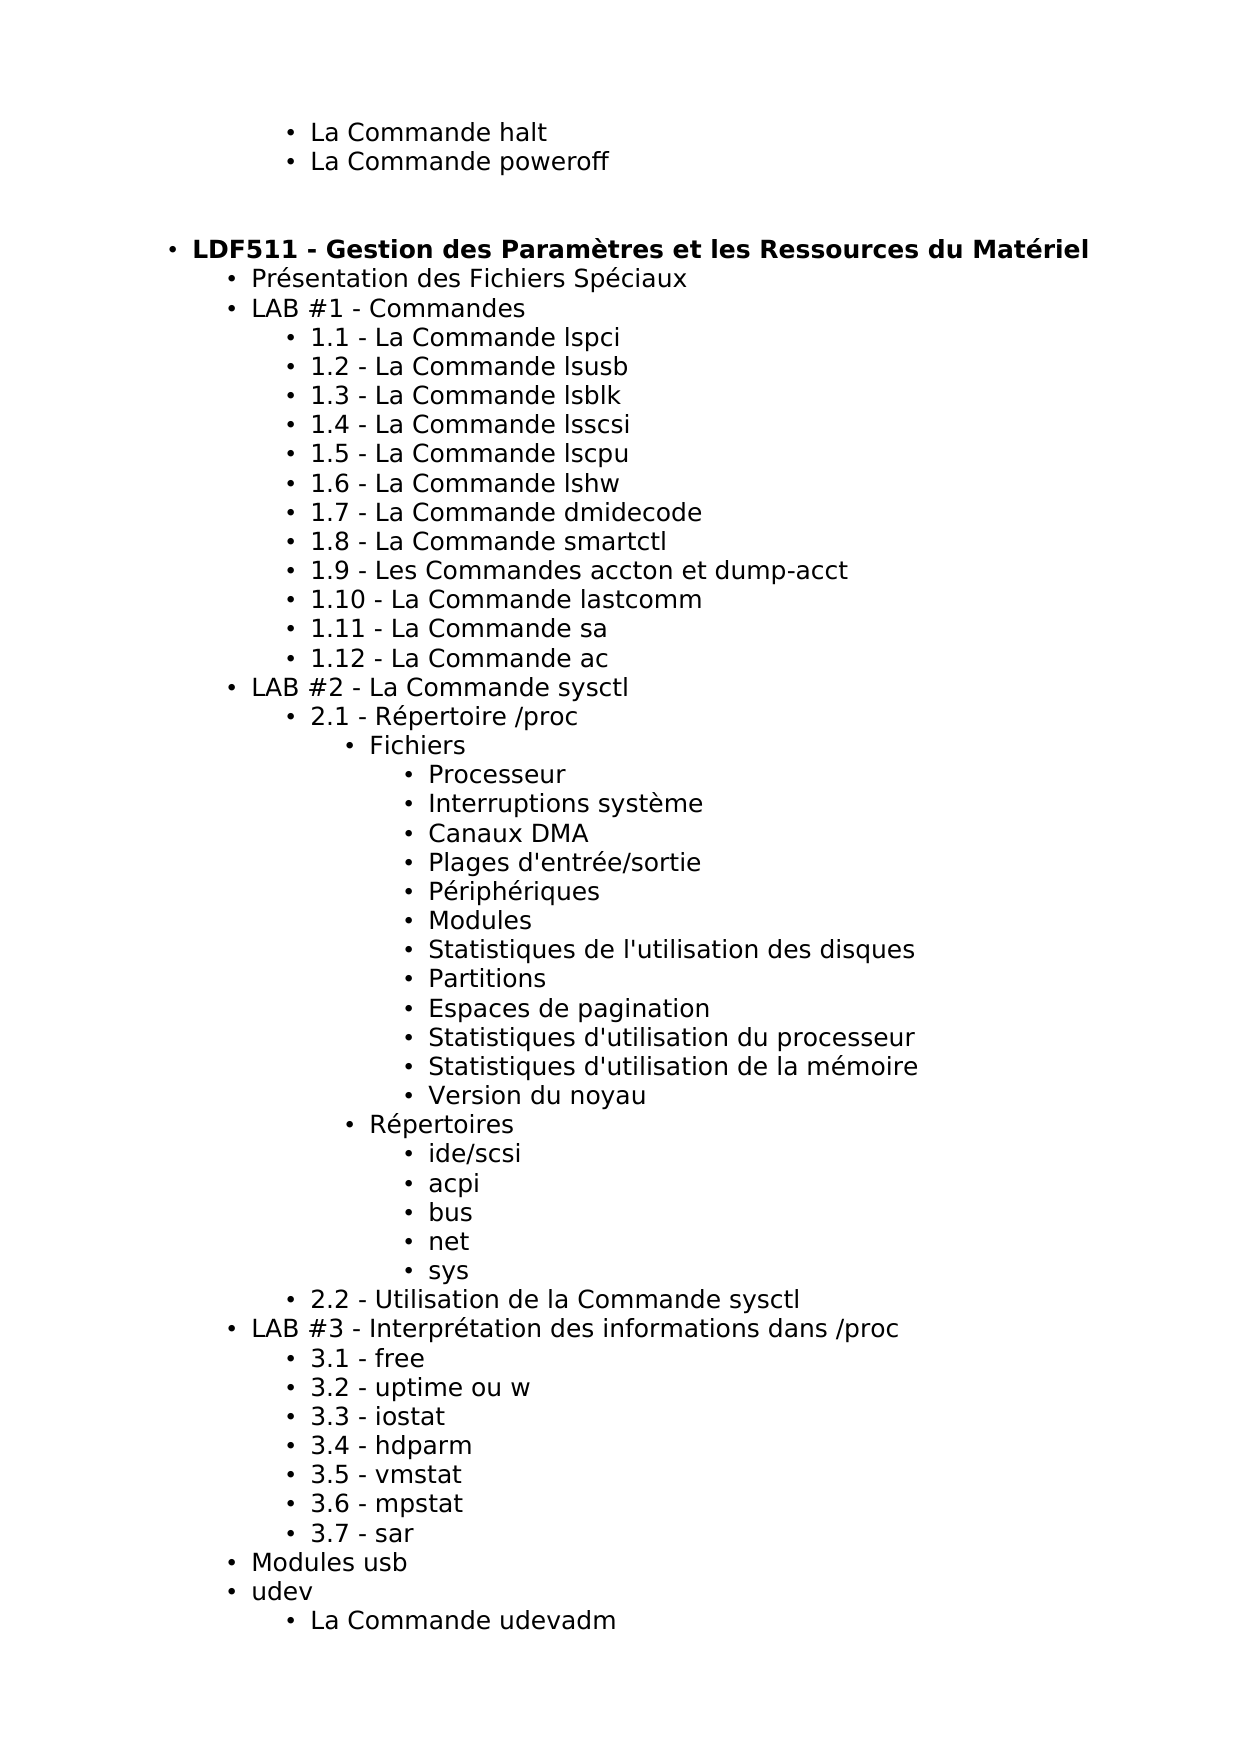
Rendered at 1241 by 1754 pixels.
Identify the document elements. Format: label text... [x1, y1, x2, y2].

list Processeur [413, 760, 1122, 789]
list ide/scsi [413, 1139, 1122, 1169]
list udev [236, 1577, 1122, 1606]
list Statistiques d'utilisation du processeur [413, 1023, 1122, 1052]
list 3.7 - sar [295, 1519, 1122, 1548]
list Plages d'entrée/sortie [413, 848, 1122, 877]
list acpi [413, 1169, 1122, 1198]
list 1.9 - Les Commandes accton et dump-acct [295, 556, 1122, 585]
list 3.5 - vmstat [295, 1460, 1122, 1489]
list 3.4 - hdparm [295, 1431, 1122, 1460]
list Interruptions système [413, 789, 1122, 819]
list 1.8 - La Commande smartctl [295, 527, 1122, 556]
list 1.5 - La Commande lscpu [295, 439, 1122, 469]
list 1.7 - La Commande dmidecode [295, 498, 1122, 527]
list 3.6 - mpstat [295, 1489, 1122, 1519]
list Répertoires [354, 1110, 1122, 1139]
list 2.1 - Répertoire /proc [295, 702, 1122, 731]
list 1.11 - La Commande sa [295, 614, 1122, 644]
list Statistiques de l'utilisation des disques [413, 935, 1122, 964]
list Modules usb [236, 1548, 1122, 1577]
list LAB #1 - Commandes [236, 294, 1122, 323]
list Canaux DMA [413, 819, 1122, 848]
list bus [413, 1198, 1122, 1227]
list Version du noyau [413, 1081, 1122, 1110]
list Fichiers [354, 731, 1122, 760]
list LAB #3 - Interprétation des informations dans /proc [236, 1314, 1122, 1344]
list 1.4 - La Commande lsscsi [295, 410, 1122, 439]
list La Commande poweroff [295, 147, 1122, 176]
list Espaces de pagination [413, 994, 1122, 1023]
list 3.3 - iostat [295, 1402, 1122, 1431]
list LAB #2 - La Commande sysctl [236, 673, 1122, 702]
list Partitions [413, 964, 1122, 994]
list 1.10 - La Commande lastcomm [295, 585, 1122, 614]
list Périphériques [413, 877, 1122, 906]
list 1.2 - La Commande lsusb [295, 352, 1122, 381]
list La Commande halt [295, 118, 1122, 147]
list 1.12 - La Commande ac [295, 644, 1122, 673]
list 2.2 - Utilisation de la Commande sysctl [295, 1285, 1122, 1314]
list Statistiques d'utilisation de la mémoire [413, 1052, 1122, 1081]
list 1.1 - La Commande lspci [295, 323, 1122, 352]
list 3.1 - free [295, 1344, 1122, 1373]
list La Commande udevadm [295, 1606, 1122, 1635]
list 3.2 - uptime ou w [295, 1373, 1122, 1402]
list 1.3 - La Commande lsblk [295, 381, 1122, 410]
list Présentation des Fichiers Spéciaux [236, 264, 1122, 294]
list Modules [413, 906, 1122, 935]
list net [413, 1227, 1122, 1256]
list sys [413, 1256, 1122, 1285]
list 1.6 - La Commande lshw [295, 469, 1122, 498]
list LDF511 - Gestion des Paramètres et les Ressources du Matériel [177, 235, 1122, 264]
